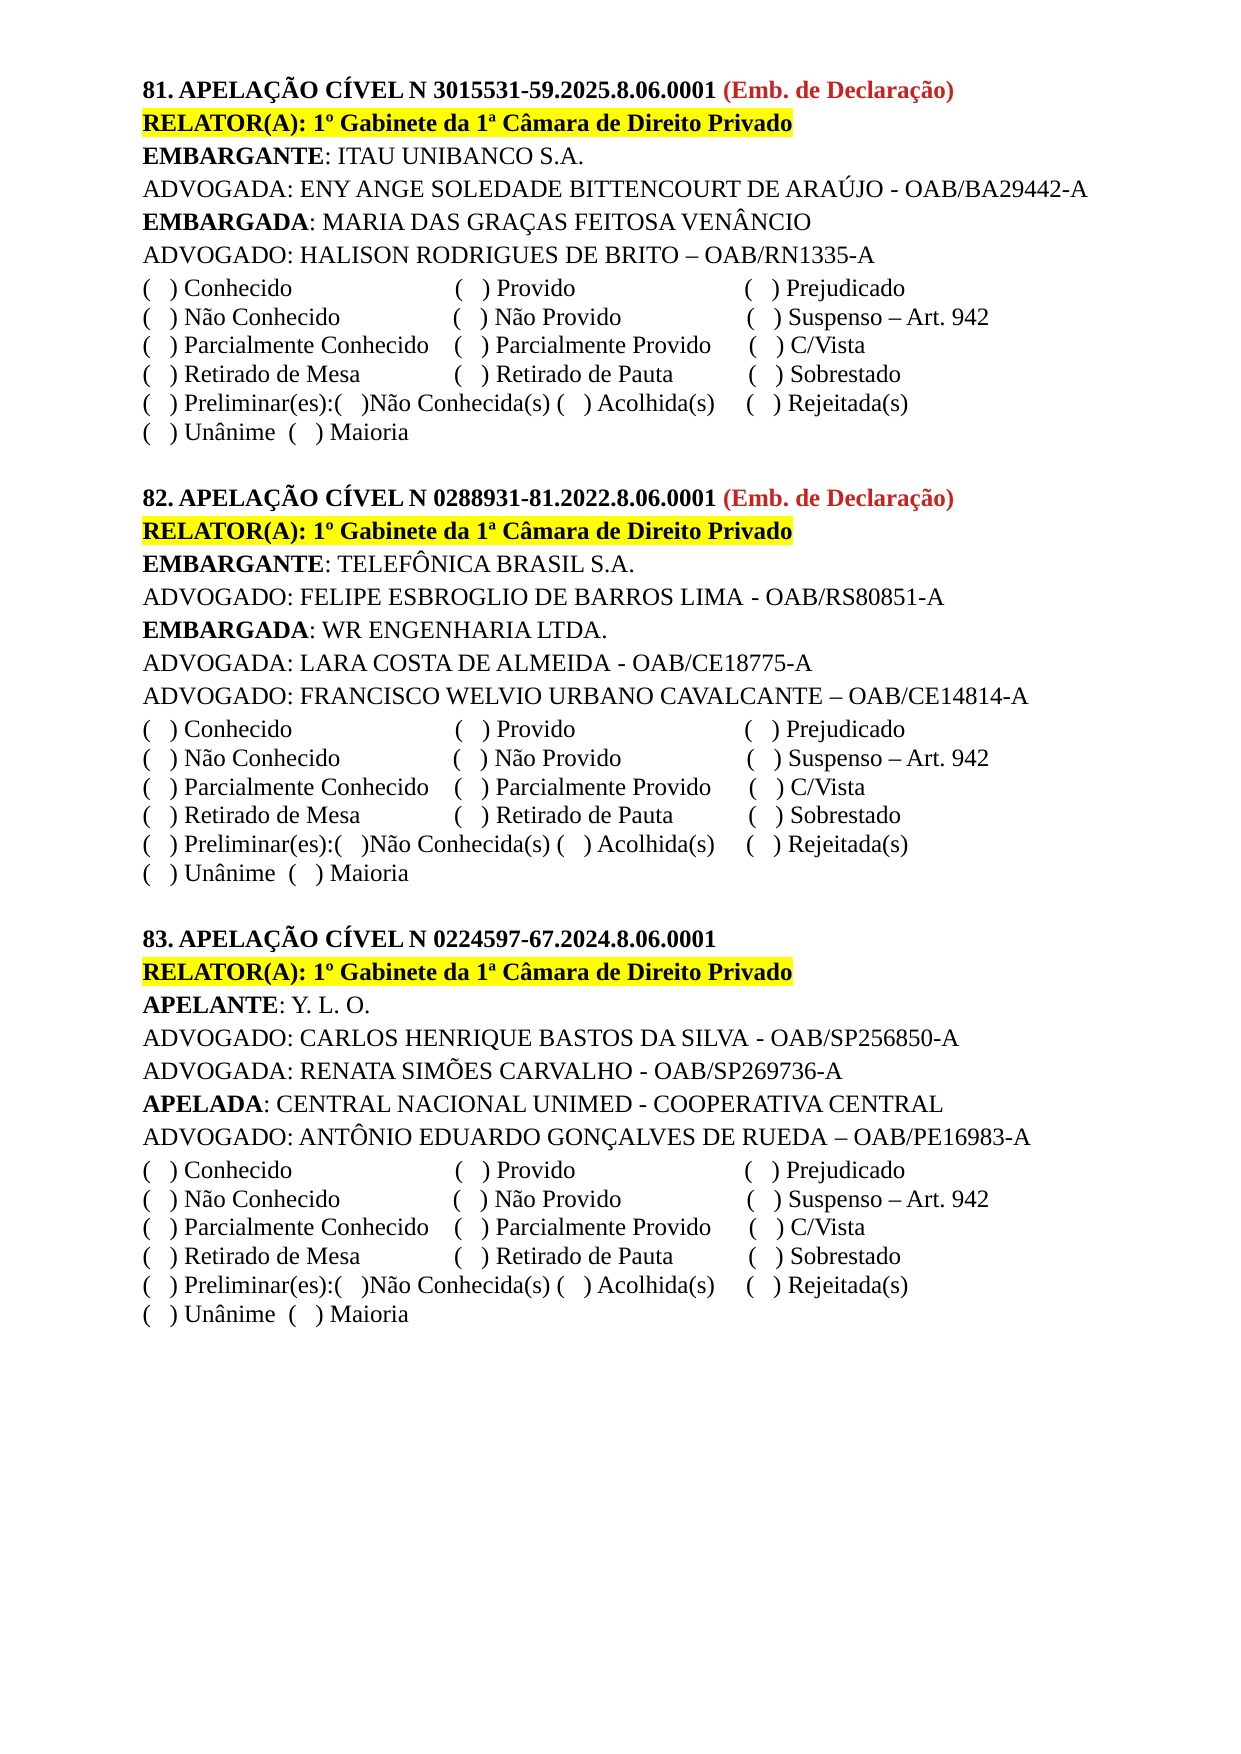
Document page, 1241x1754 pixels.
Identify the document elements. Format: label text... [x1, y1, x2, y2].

text ( ) Preliminar(es):( )Não Conhecida(s) ( ) Acolhida(s) ( ) Rejeitada(s) [142, 1270, 1158, 1299]
text ( ) Unânime ( ) Maioria 82. APELAÇÃO CÍVEL N 0288931-81.2022.8.06.0001 (Emb. de Declaração) RELATOR(A): 1º Gabinete da 1ª Câmara de Direito Privado EMBARGANTE: TELEFÔNICA BRASIL S.A. ADVOGADO: FELIPE ESBROGLIO DE BARROS LIMA - OAB/RS80851-A EMBARGADA: WR ENGENHARIA LTDA. ADVOGADA: LARA COSTA DE ALMEIDA - OAB/CE18775-A ADVOGADO: FRANCISCO WELVIO URBANO CAVALCANTE – OAB/CE14814-A [142, 417, 1188, 710]
text ( ) Não Conhecido ( ) Não Provido ( ) Suspenso – Art. 942 [142, 302, 1158, 331]
text ( ) Retirado de Mesa ( ) Retirado de Pauta ( ) Sobrestado [142, 1241, 1158, 1270]
text ( ) Não Conhecido ( ) Não Provido ( ) Suspenso – Art. 942 [142, 1184, 1158, 1212]
text ( ) Unânime ( ) Maioria 83. APELAÇÃO CÍVEL N 0224597-67.2024.8.06.0001 RELATOR(A): 1º Gabinete da 1ª Câmara de Direito Privado APELANTE: Y. L. O. ADVOGADO: CARLOS HENRIQUE BASTOS DA SILVA - OAB/SP256850-A ADVOGADA: RENATA SIMÕES CARVALHO - OAB/SP269736-A APELADA: CENTRAL NACIONAL UNIMED - COOPERATIVA CENTRAL ADVOGADO: ANTÔNIO EDUARDO GONÇALVES DE RUEDA – OAB/PE16983-A [142, 858, 1188, 1151]
text ( ) Retirado de Mesa ( ) Retirado de Pauta ( ) Sobrestado [142, 359, 1158, 388]
text ( ) Preliminar(es):( )Não Conhecida(s) ( ) Acolhida(s) ( ) Rejeitada(s) [142, 388, 1158, 417]
text ( ) Não Conhecido ( ) Não Provido ( ) Suspenso – Art. 942 [142, 743, 1158, 772]
text ( ) Unânime ( ) Maioria [142, 1299, 1188, 1393]
text ( ) Conhecido ( ) Provido ( ) Prejudicado [142, 1155, 1141, 1184]
text ( ) Parcialmente Conhecido ( ) Parcialmente Provido ( ) C/Vista [142, 1212, 1158, 1241]
text 81. APELAÇÃO CÍVEL N 3015531-59.2025.8.06.0001 (Emb. de Declaração) RELATOR(A): 1º Gabinete da 1ª Câmara de Direito Privado EMBARGANTE: ITAU UNIBANCO S.A. ADVOGADA: ENY ANGE SOLEDADE BITTENCOURT DE ARAÚJO - OAB/BA29442-A EMBARGADA: MARIA DAS GRAÇAS FEITOSA VENÂNCIO ADVOGADO: HALISON RODRIGUES DE BRITO – OAB/RN1335-A [142, 75, 1188, 269]
text ( ) Parcialmente Conhecido ( ) Parcialmente Provido ( ) C/Vista [142, 331, 1158, 359]
text ( ) Parcialmente Conhecido ( ) Parcialmente Provido ( ) C/Vista [142, 772, 1158, 800]
text ( ) Preliminar(es):( )Não Conhecida(s) ( ) Acolhida(s) ( ) Rejeitada(s) [142, 829, 1158, 858]
text ( ) Conhecido ( ) Provido ( ) Prejudicado [142, 714, 1141, 743]
text ( ) Conhecido ( ) Provido ( ) Prejudicado [142, 273, 1141, 302]
text ( ) Retirado de Mesa ( ) Retirado de Pauta ( ) Sobrestado [142, 800, 1158, 829]
